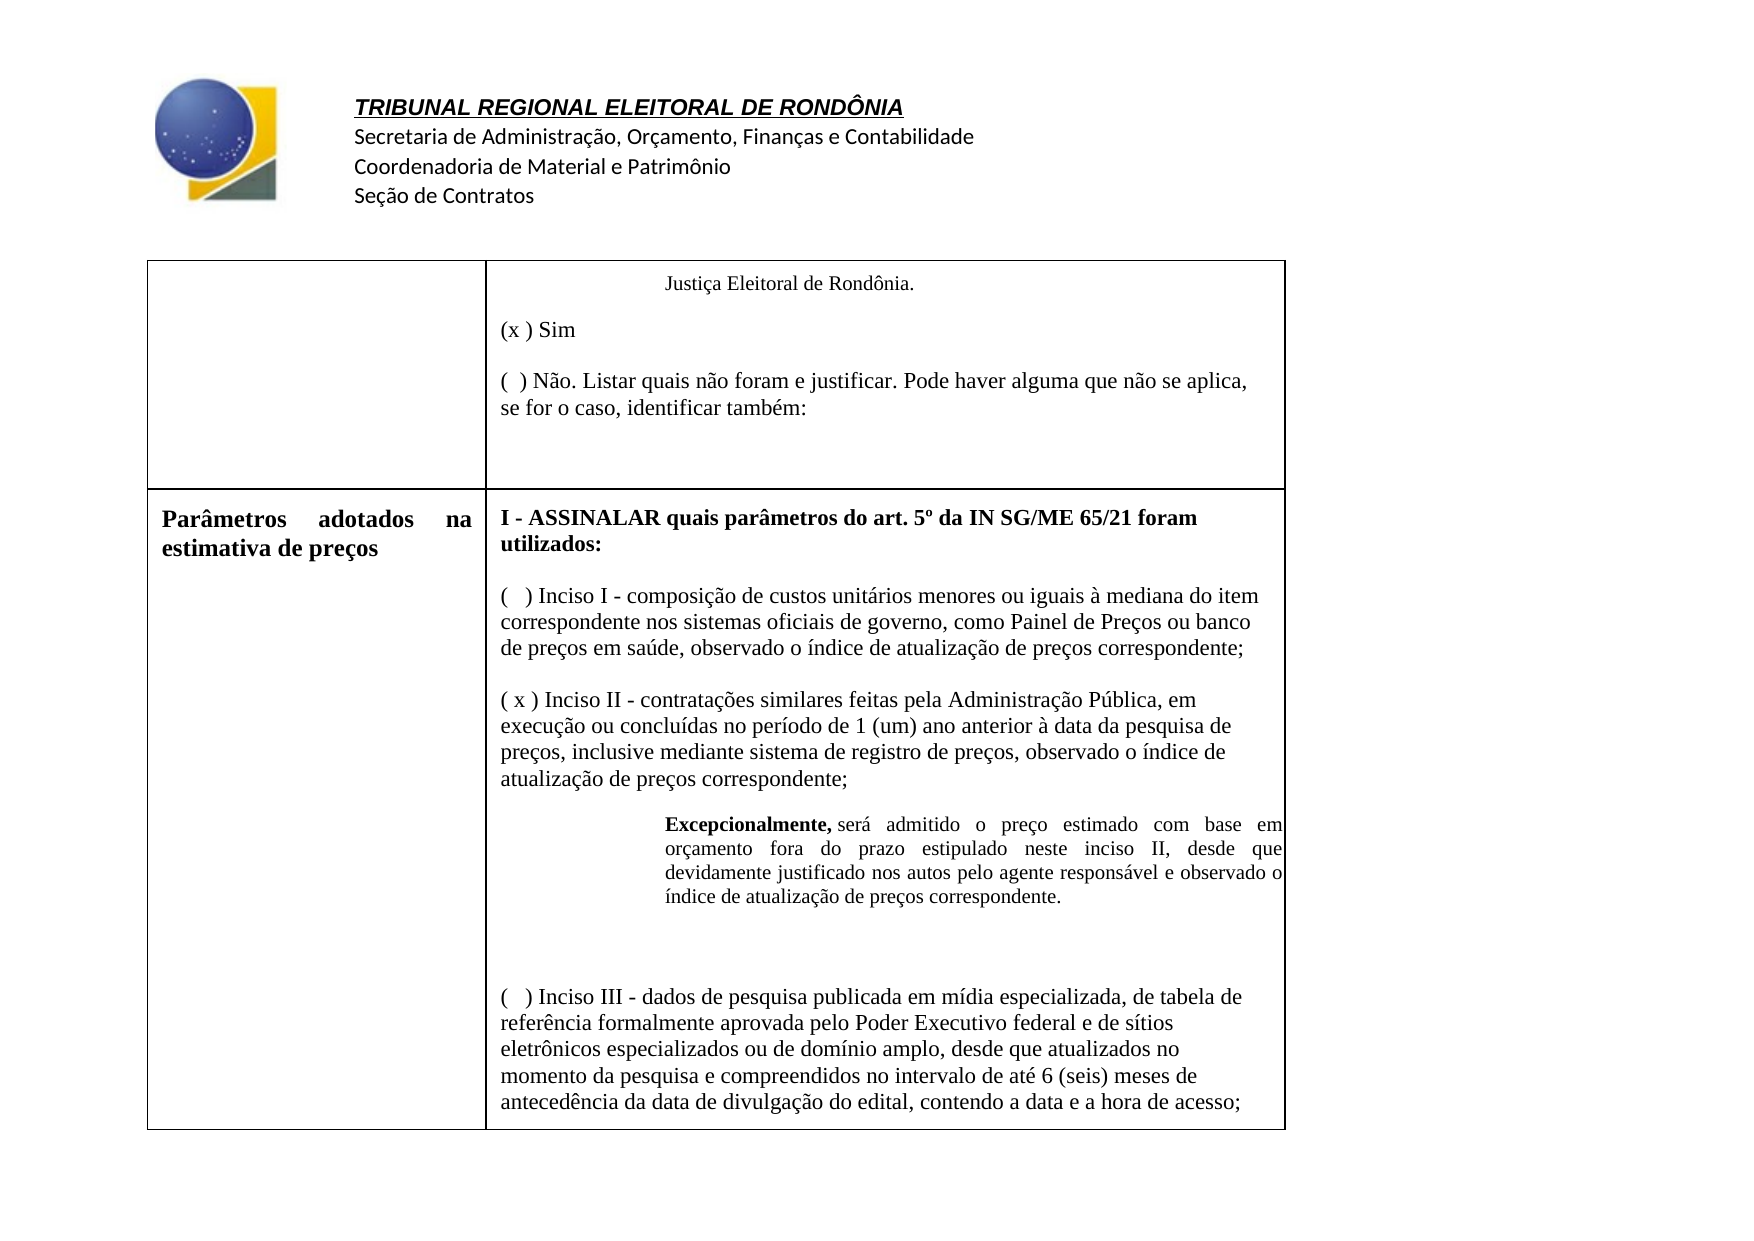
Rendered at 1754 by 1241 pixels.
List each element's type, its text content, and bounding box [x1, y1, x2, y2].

table_cell Justiça Eleitoral de Rondônia. (x ) Sim ( ) Não. Listar quais não foram e justificar. Pode haver alguma que não se aplica, se for o caso, identificar também: [487, 261, 1284, 488]
table_cell I - ASSINALAR quais parâmetros do art. 5º da IN SG/ME 65/21 foram utilizados: ( ) Inciso I - composição de custos unitários menores ou iguais à mediana do item correspondente nos sistemas oficiais de governo, como Painel de Preços ou banco de preços em saúde, observado o índice de atualização de preços correspondente; ( x ) Inciso II - contratações similares feitas pela Administração Pública, em execução ou concluídas no período de 1 (um) ano anterior à data da pesquisa de preços, inclusive mediante sistema de registro de preços, observado o índice de atualização de preços correspondente; Excepcionalmente, será admitido o preço estimado com base em orçamento fora do prazo estipulado neste inciso II, desde que devidamente justificado nos autos pelo agente responsável e observado o índice de atualização de preços correspondente. ( ) Inciso III - dados de pesquisa publicada em mídia especializada, de tabela de referência formalmente aprovada pelo Poder Executivo federal e de sítios eletrônicos especializados ou de domínio amplo, desde que atualizados no momento da pesquisa e compreendidos no intervalo de até 6 (seis) meses de antecedência da data de divulgação do edital, contendo a data e a hora de acesso; [487, 490, 1284, 1129]
table_cell Parâmetros adotados na estimativa de preços [148, 490, 485, 1129]
table_cell [148, 261, 485, 488]
